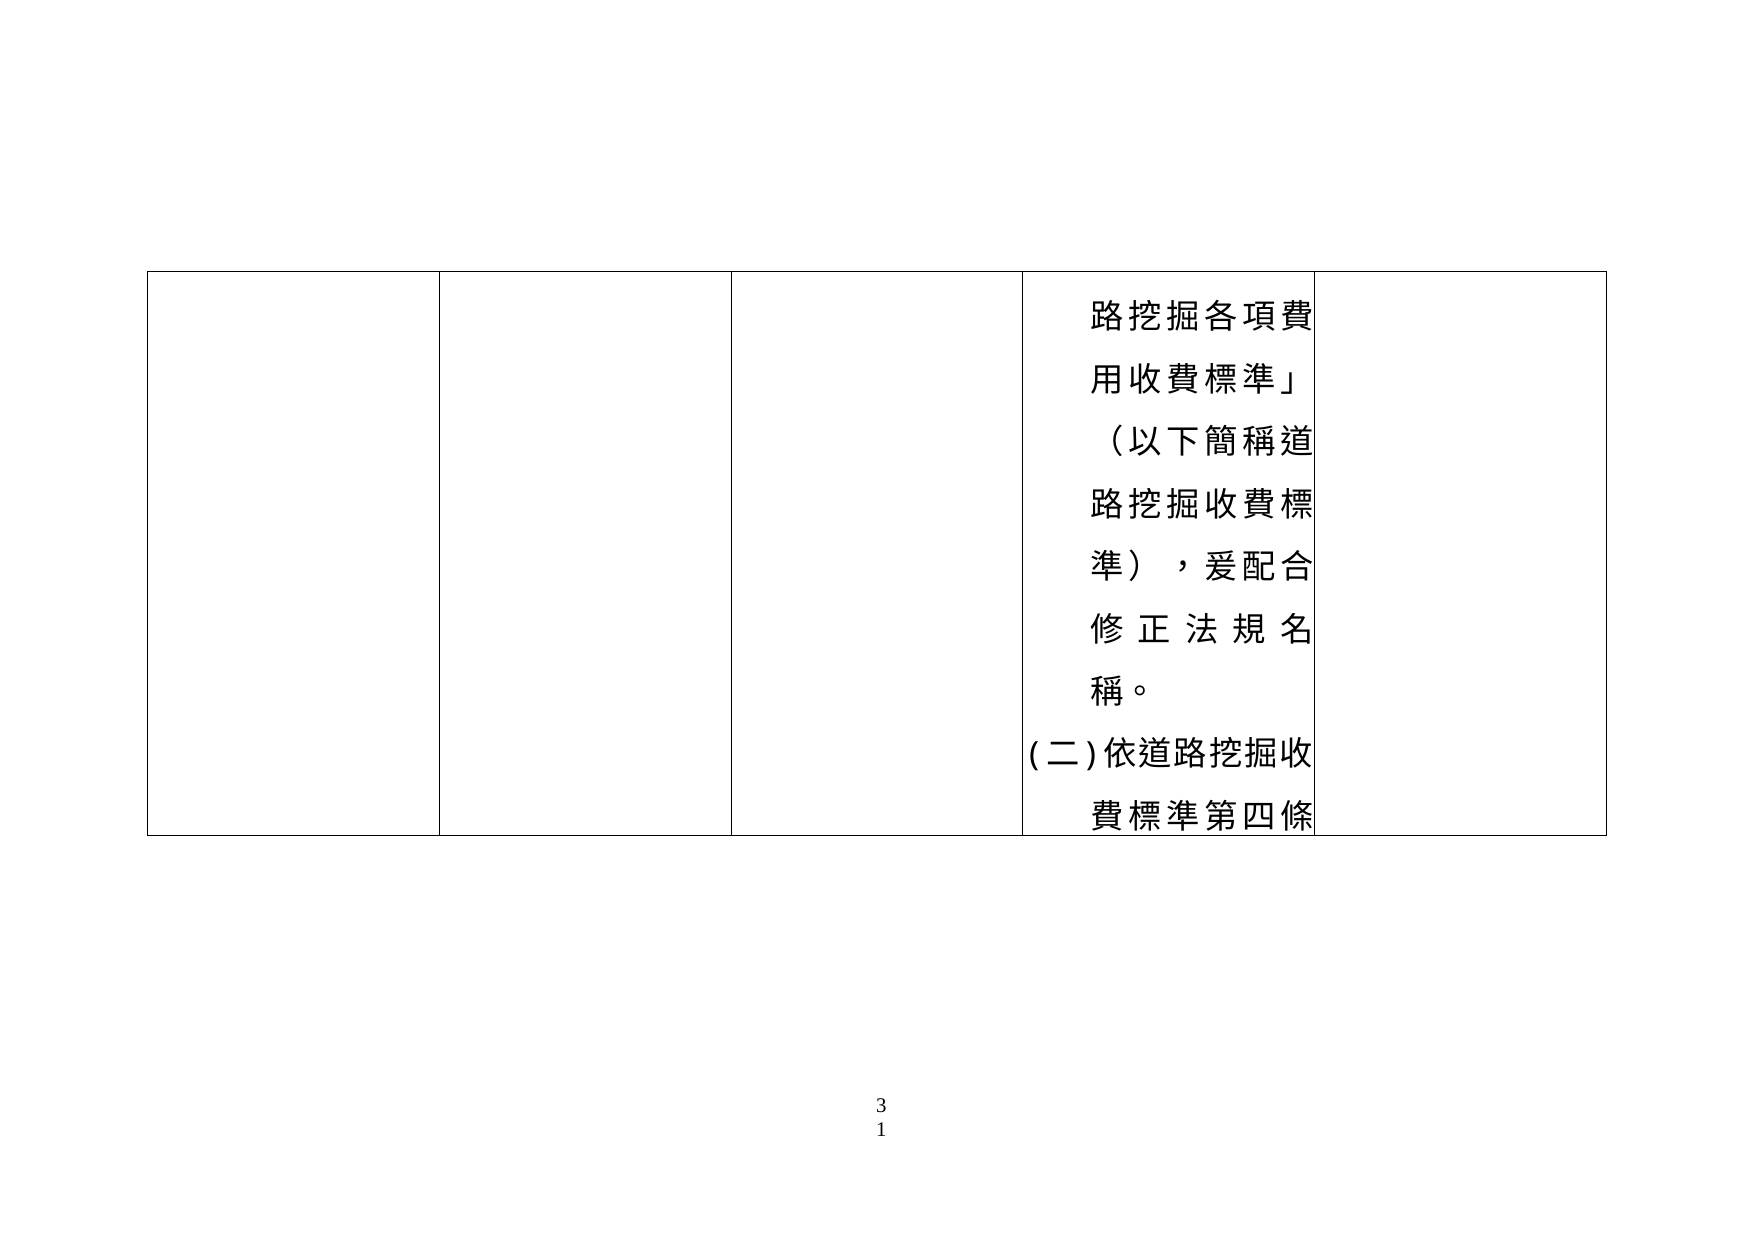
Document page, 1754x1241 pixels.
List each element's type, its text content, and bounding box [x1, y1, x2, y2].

table_cell [1315, 272, 1606, 835]
table_cell 第四條 經都發局同意移動、挖除或覆蓋樁位及控制點，其重建工料費用如下： 一、樁位之重建： (一)測設並埋石者：每點新臺幣五千五百元。 (二)測設並埋鋼標者：每點新臺幣三千元。 二、控制點之重建：每點新臺幣五千五百元。 前項重建樁位或控制點涉及埋石作業，須依臺北市道路挖掘各項費用收費標準規定繳納之各項費用由公私機構負擔。 [440, 272, 731, 835]
table_cell 第四條 公私機構因建設需要移動、挖除或覆蓋樁位及控制點時，應經都發局同意並繳納重建工料費用後，始得為之，其重建工料費用如下： 一、樁位之重建： (一)測設並埋石者：每點五千五百元。 (二)測設並埋鋼標者：每點三千元。 二、控制點之重建：每點五千五百元。 前項樁位或控制點之重建涉及埋石作業，須依臺北市道路挖掘各項費用收費標準規定繳納之各項費用，由公私機構負擔。 [148, 272, 439, 835]
table_cell 路挖掘各項費用收費標準」（以下簡稱道路挖掘收費標準），爰配合修正法規名稱。 (二)依道路挖掘收費標準第四條 [1023, 272, 1314, 835]
table_cell 第六條 公私機關（構）因建設須移動、挖除或覆蓋樁位時，應洽主管機關同意，並繳納重建樁位工料費用（以下簡稱工料費），測設並埋石者，每點新臺幣五千五百元；測設並埋鋼標者，每點新臺幣三千元。未經主管機關同意，擅自移動、挖除或覆蓋者，主管機關得依測設並埋石計費向該機關（構）追繳工料費。 前項埋石作業須繳納挖掘道路之行政規費，由主管機關依臺北市道路挖掘行政規費及保證金收費標準代收彙繳臺北市政府工務局新建工程處。 [732, 272, 1022, 835]
